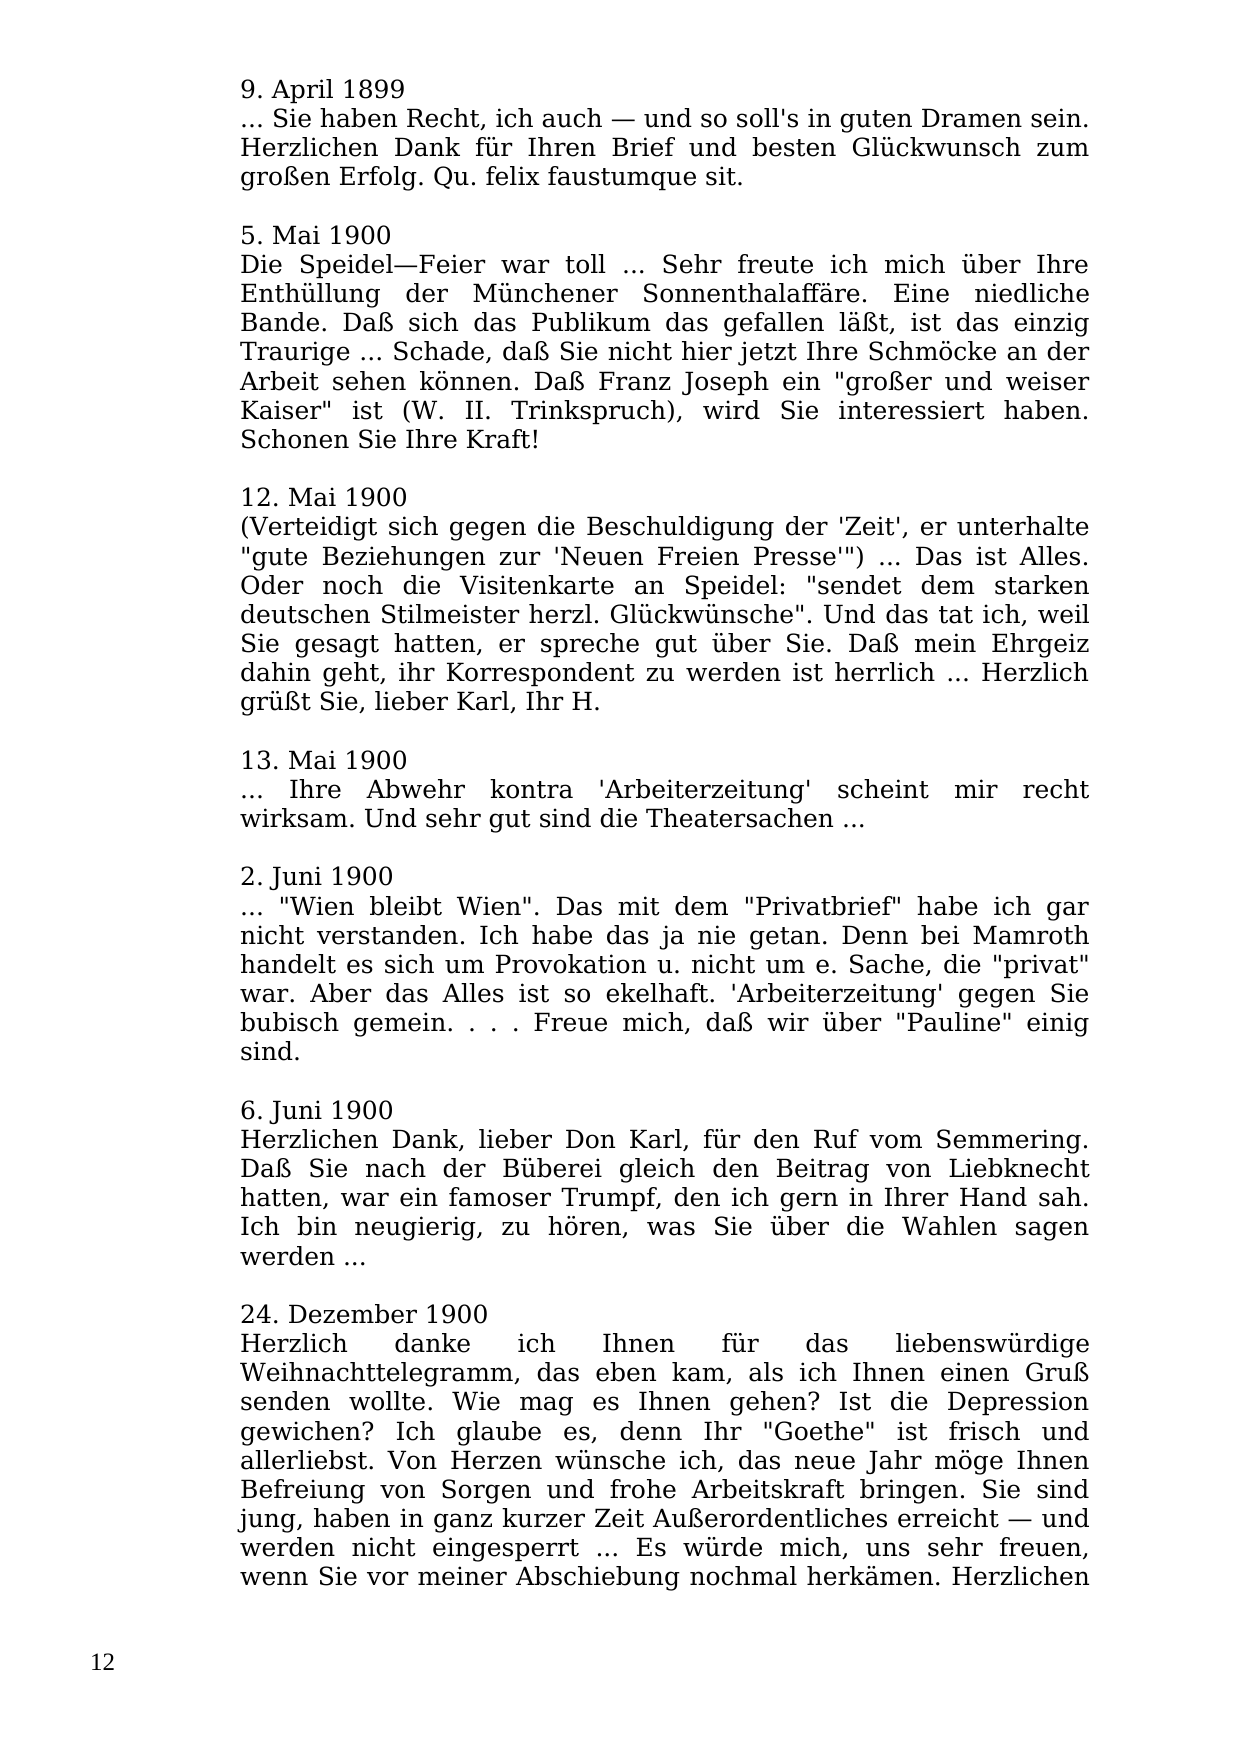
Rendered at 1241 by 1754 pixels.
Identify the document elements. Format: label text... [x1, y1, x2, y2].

text 6. Juni 1900 [240, 1096, 1091, 1125]
text 24. Dezember 1900 [240, 1300, 1091, 1329]
text ... Ihre Abwehr kontra 'Arbeiterzeitung' scheint mir recht wirksam. Und sehr gut sind die Theatersachen ... [240, 775, 1091, 833]
text 9. April 1899 [240, 75, 1091, 104]
text 13. Mai 1900 [240, 746, 1091, 775]
text 5. Mai 1900 [240, 221, 1091, 250]
text Die Speidel—Feier war toll ... Sehr freute ich mich über Ihre Enthüllung der Münchener Sonnenthalaffäre. Eine niedliche Bande. Daß sich das Publikum das gefallen läßt, ist das einzig Traurige ... Schade, daß Sie nicht hier jetzt Ihre Schmöcke an der Arbeit sehen können. Daß Franz Joseph ein "großer und weiser Kaiser" ist (W. II. Trinkspruch), wird Sie interessiert haben. Schonen Sie Ihre Kraft! [240, 250, 1091, 454]
text ... "Wien bleibt Wien". Das mit dem "Privatbrief" habe ich gar nicht verstanden. Ich habe das ja nie getan. Denn bei Mamroth handelt es sich um Provokation u. nicht um e. Sache, die "privat" war. Aber das Alles ist so ekelhaft. 'Arbeiterzeitung' gegen Sie bubisch gemein. . . . Freue mich, daß wir über "Pauline" einig sind. [240, 892, 1091, 1067]
text Herzlichen Dank, lieber Don Karl, für den Ruf vom Semmering. Daß Sie nach der Büberei gleich den Beitrag von Liebknecht hatten, war ein famoser Trumpf, den ich gern in Ihrer Hand sah. Ich bin neugierig, zu hören, was Sie über die Wahlen sagen werden ... [240, 1125, 1091, 1271]
text ... Sie haben Recht, ich auch — und so soll's in guten Dramen sein. Herzlichen Dank für Ihren Brief und besten Glückwunsch zum großen Erfolg. Qu. felix faustumque sit. [240, 104, 1091, 192]
text 12. Mai 1900 [240, 483, 1091, 512]
text Herzlich danke ich Ihnen für das liebenswürdige Weihnachttelegramm, das eben kam, als ich Ihnen einen Gruß senden wollte. Wie mag es Ihnen gehen? Ist die Depression gewichen? Ich glaube es, denn Ihr "Goethe" ist frisch und allerliebst. Von Herzen wünsche ich, das neue Jahr möge Ihnen Befreiung von Sorgen und frohe Arbeitskraft bringen. Sie sind jung, haben in ganz kurzer Zeit Außerordentliches erreicht — und werden nicht eingesperrt ... Es würde mich, uns sehr freuen, wenn Sie vor meiner Abschiebung nochmal herkämen. Herzlichen [240, 1329, 1091, 1592]
text (Verteidigt sich gegen die Beschuldigung der 'Zeit', er unterhalte "gute Beziehungen zur 'Neuen Freien Presse'") ... Das ist Alles. Oder noch die Visitenkarte an Speidel: "sendet dem starken deutschen Stilmeister herzl. Glückwünsche". Und das tat ich, weil Sie gesagt hatten, er spreche gut über Sie. Daß mein Ehrgeiz dahin geht, ihr Korrespondent zu werden ist herrlich ... Herzlich grüßt Sie, lieber Karl, Ihr H. [240, 512, 1091, 717]
text 2. Juni 1900 [240, 862, 1091, 892]
